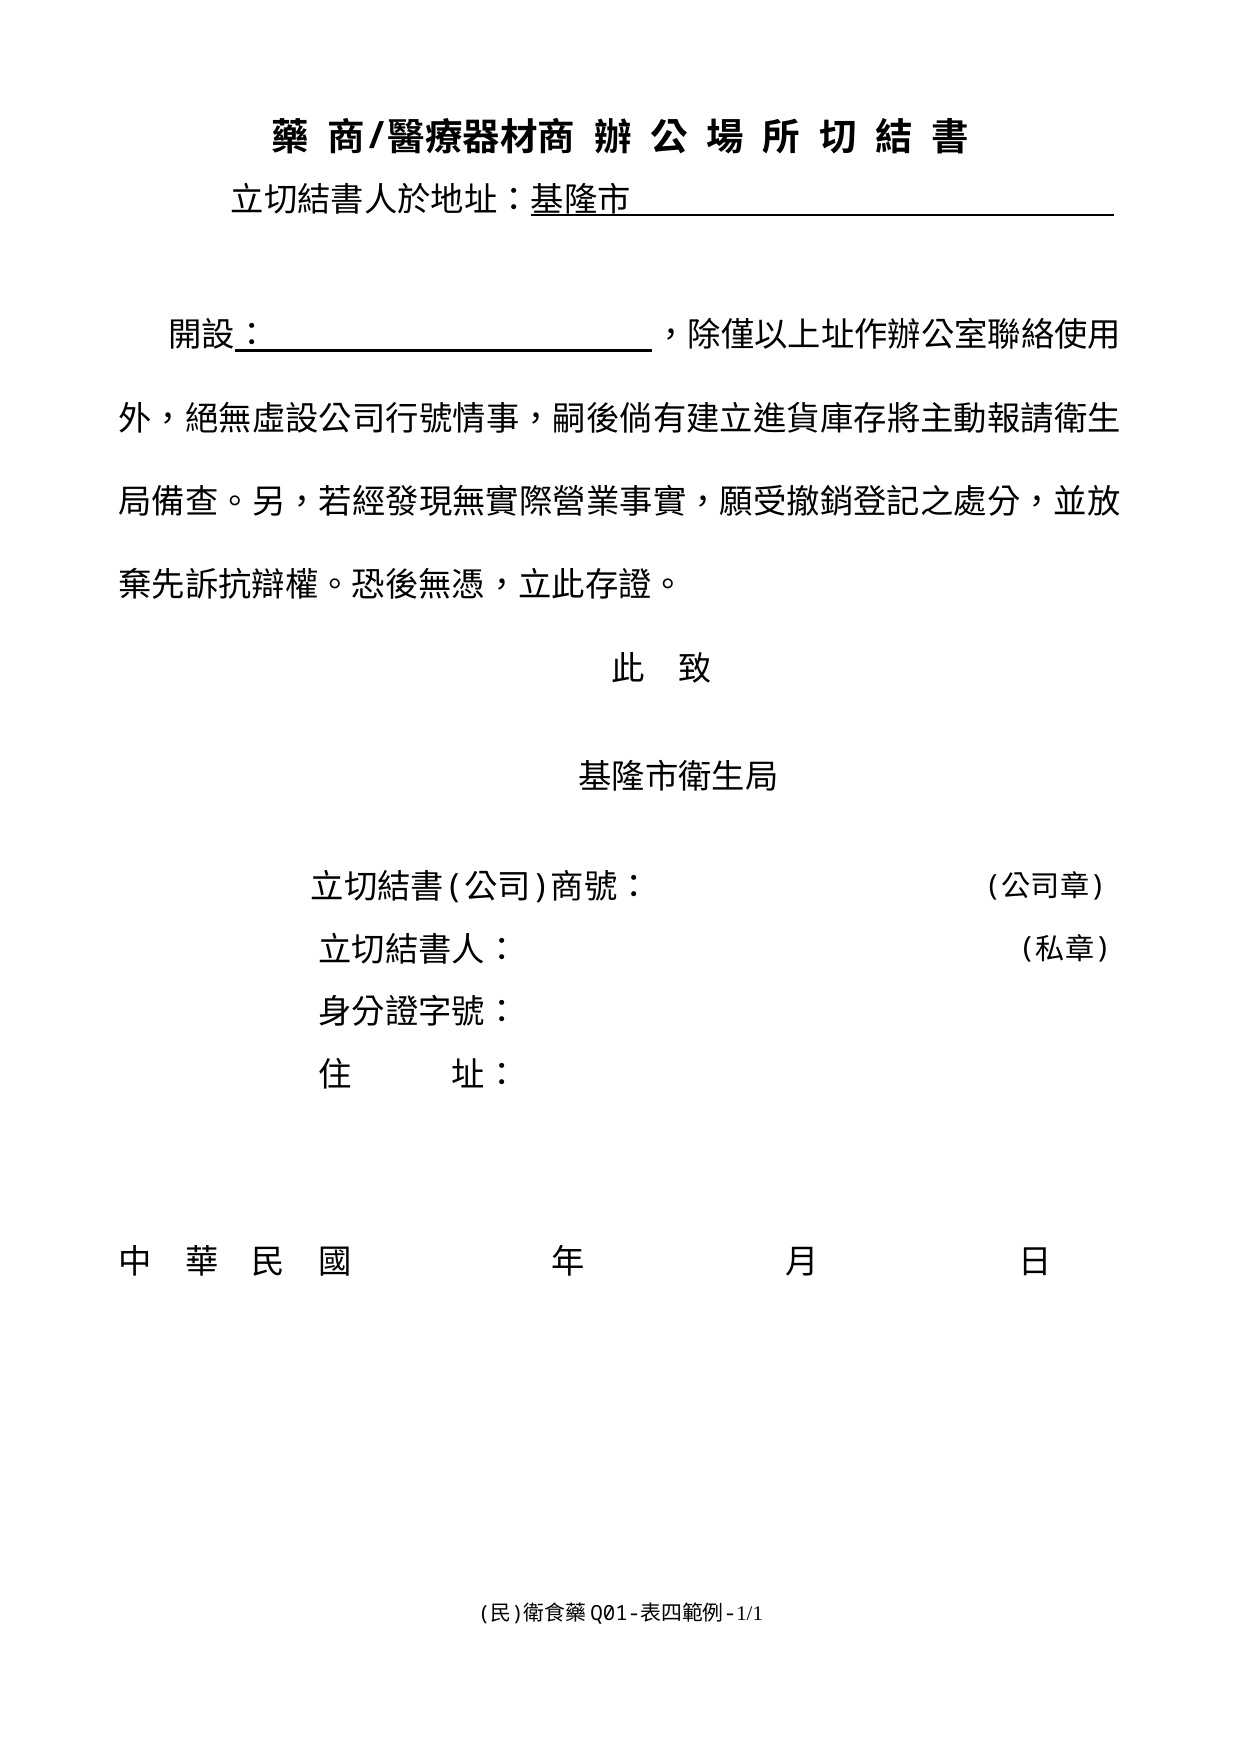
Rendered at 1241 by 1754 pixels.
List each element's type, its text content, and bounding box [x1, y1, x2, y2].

text 立切結書人於地址：基隆市 . [118, 155, 1122, 280]
text 身分證字號： [118, 967, 1122, 1030]
text 立切結書(公司)商號： (公司章) [118, 842, 1122, 905]
text 此 致 [118, 613, 1122, 697]
text 中 華 民 國 年 月 日 [118, 1217, 1122, 1280]
text 基隆市衛生局 [118, 722, 1122, 805]
text 開設： ，除僅以上址作辦公室聯絡使用外，絕無虛設公司行號情事，嗣後倘有建立進貨庫存將主動報請衛生局備查。另，若經發現無實際營業事實，願受撤銷登記之處分，並放棄先訴抗辯權。恐後無憑，立此存證。 [118, 280, 1122, 613]
text 立切結書人： (私章) [118, 905, 1122, 967]
text 住 址： [118, 1030, 1122, 1092]
text 藥 商/醫療器材商 辦 公 場 所 切 結 書 [118, 92, 1122, 155]
